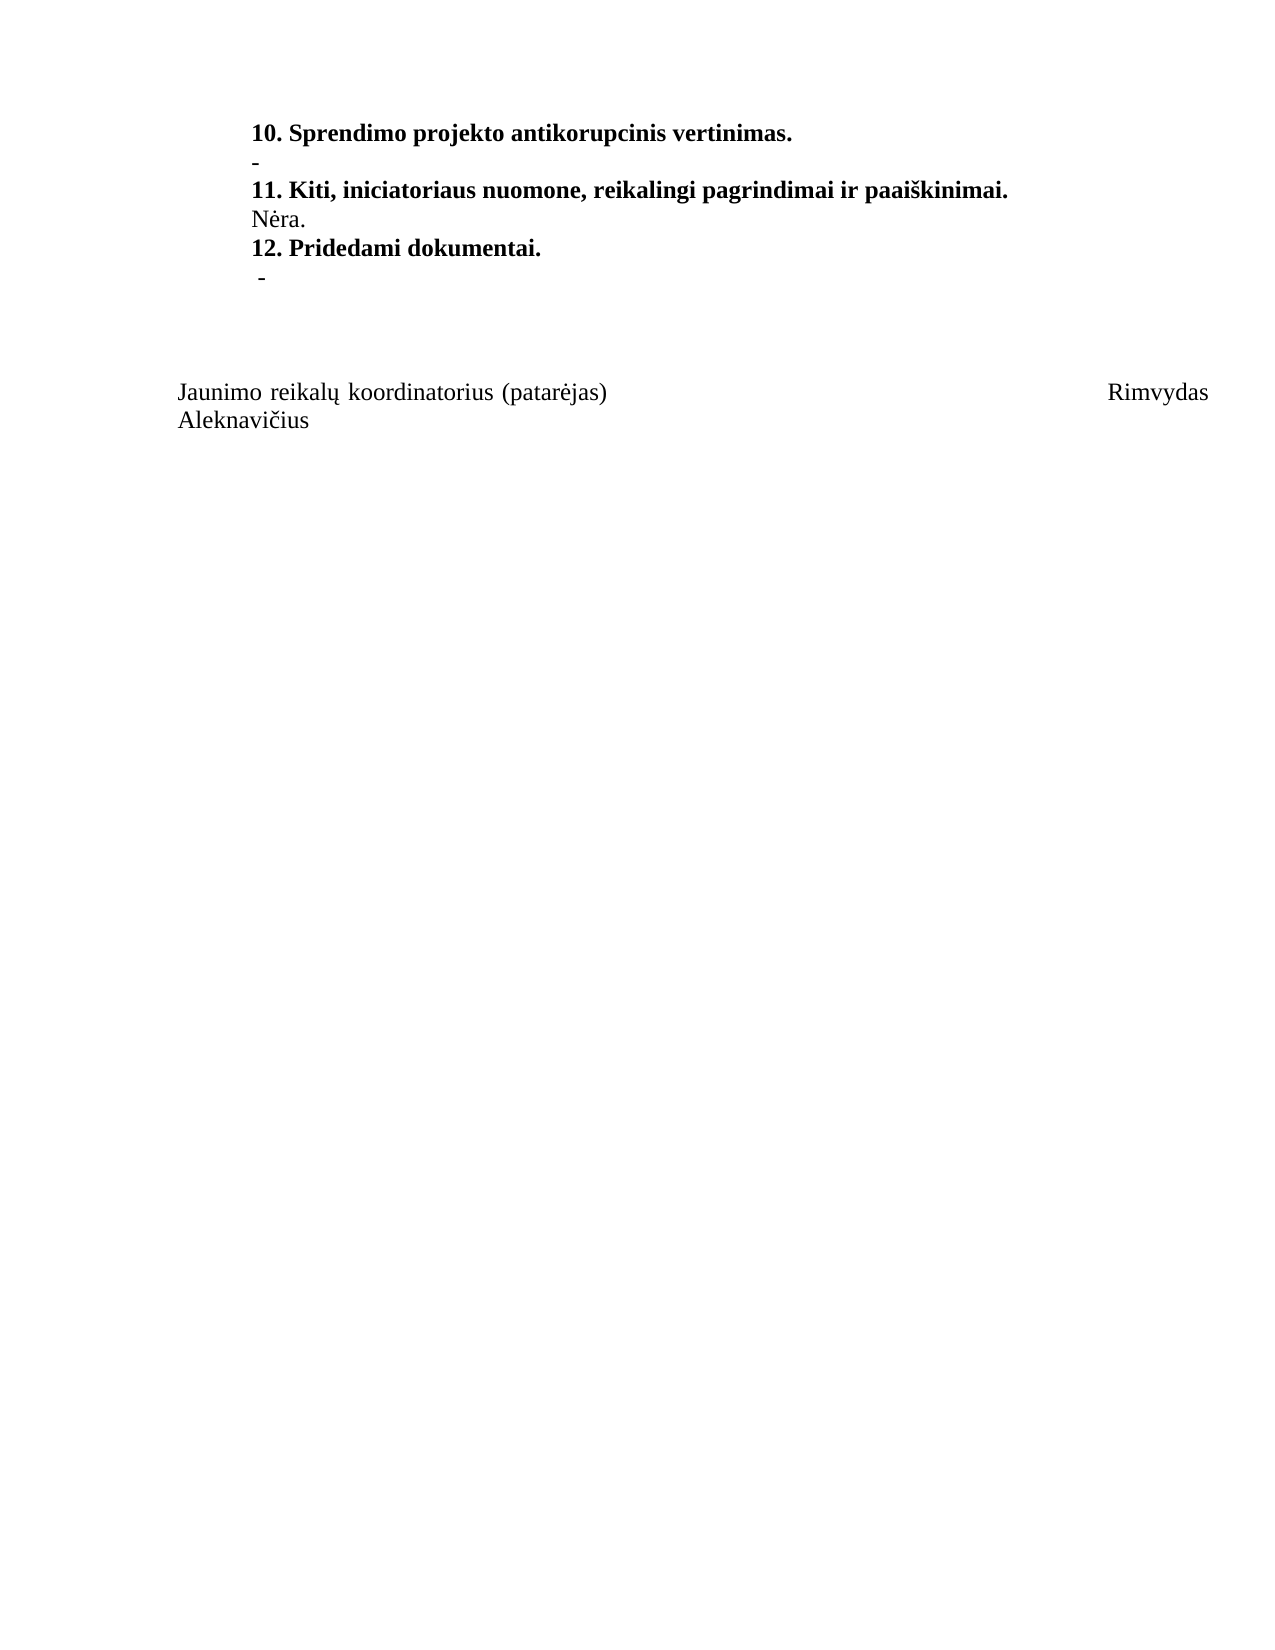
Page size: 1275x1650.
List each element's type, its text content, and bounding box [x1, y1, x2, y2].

text Jaunimo reikalų koordinatorius (patarėjas) Rimvydas Aleknavičius [177, 377, 1216, 434]
text 11. Kiti, iniciatoriaus nuomone, reikalingi pagrindimai ir paaiškinimai. [177, 176, 1216, 204]
text Nėra. [177, 204, 1216, 233]
text - [177, 262, 1216, 291]
text - [177, 147, 1216, 176]
text 12. Pridedami dokumentai. [177, 233, 1216, 262]
text 10. Sprendimo projekto antikorupcinis vertinimas. [177, 118, 1216, 147]
